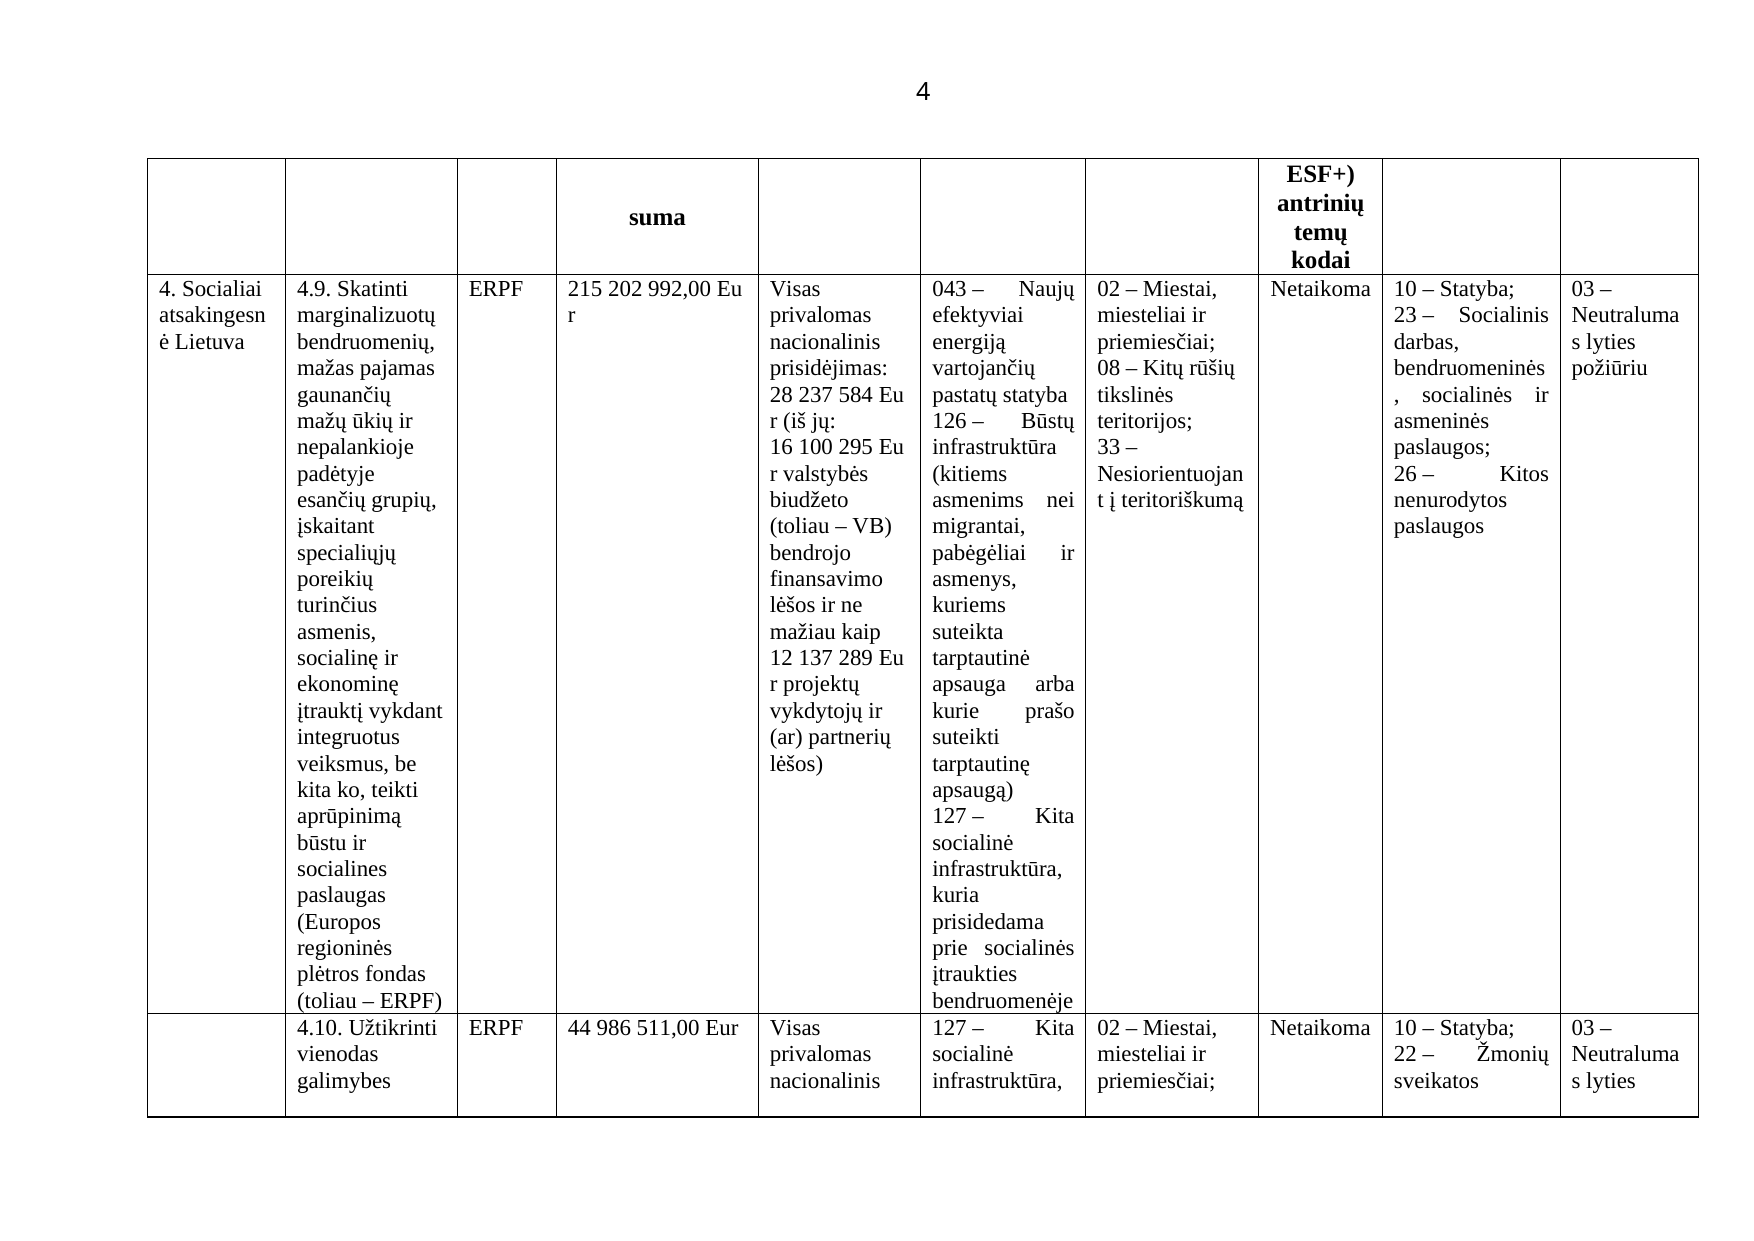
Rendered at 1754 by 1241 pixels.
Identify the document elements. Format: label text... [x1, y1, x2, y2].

table_header suma [557, 159, 758, 274]
table_cell 127 – Kita socialinė infrastruktūra, [921, 1014, 1085, 1116]
table_cell 03 – Neutralumas lyties požiūriu [1561, 275, 1698, 1013]
table_cell 10 – Statyba; 22 – Žmonių sveikatos [1383, 1014, 1560, 1116]
table_header ESF+) antrinių temų kodai [1259, 159, 1382, 274]
table_cell Visas privalomas nacionalinis prisidėjimas: 28 237 584 Eur (iš jų: 16 100 295 Eur valstybės biudžeto (toliau – VB) bendrojo finansavimo lėšos ir ne mažiau kaip 12 137 289 Eur projektų vykdytojų ir (ar) partnerių lėšos) [759, 275, 920, 1013]
table_header [921, 159, 1085, 274]
table_cell 215 202 992,00 Eur [557, 275, 758, 1013]
table_cell [148, 1014, 285, 1116]
table_cell Netaikoma [1259, 275, 1382, 1013]
table_header [458, 159, 556, 274]
table_cell 4.9. Skatinti marginalizuotų bendruomenių, mažas pajamas gaunančių mažų ūkių ir nepalankioje padėtyje esančių grupių, įskaitant specialiųjų poreikių turinčius asmenis, socialinę ir ekonominę įtrauktį vykdant integruotus veiksmus, be kita ko, teikti aprūpinimą būstu ir socialines paslaugas (Europos regioninės plėtros fondas (toliau – ERPF) [286, 275, 457, 1013]
table_header [286, 159, 457, 274]
table_header [759, 159, 920, 274]
table_cell 043 – Naujų efektyviai energiją vartojančių pastatų statyba 126 – Būstų infrastruktūra (kitiems asmenims nei migrantai, pabėgėliai ir asmenys, kuriems suteikta tarptautinė apsauga arba kurie prašo suteikti tarptautinę apsaugą) 127 – Kita socialinė infrastruktūra, kuria prisidedama prie socialinės įtraukties bendruomenėje [921, 275, 1085, 1013]
table_cell 02 – Miestai, miesteliai ir priemiesčiai; [1086, 1014, 1258, 1116]
table_header [1086, 159, 1258, 274]
table_header [148, 159, 285, 274]
table_cell ERPF [458, 1014, 556, 1116]
table_cell 03 – Neutralumas lyties [1561, 1014, 1698, 1116]
table_cell 4. Socialiai atsakingesnė Lietuva [148, 275, 285, 1013]
table_cell 4.10. Užtikrinti vienodas galimybes [286, 1014, 457, 1116]
table_cell Netaikoma [1259, 1014, 1382, 1116]
table_cell ERPF [458, 275, 556, 1013]
table_header [1561, 159, 1698, 274]
table_header [1383, 159, 1560, 274]
table_cell 02 – Miestai, miesteliai ir priemiesčiai; 08 – Kitų rūšių tikslinės teritorijos; 33 – Nesiorientuojant į teritoriškumą [1086, 275, 1258, 1013]
table_cell 44 986 511,00 Eur [557, 1014, 758, 1116]
table_cell 10 – Statyba; 23 – Socialinis darbas, bendruomeninės, socialinės ir asmeninės paslaugos; 26 – Kitos nenurodytos paslaugos [1383, 275, 1560, 1013]
table_cell Visas privalomas nacionalinis [759, 1014, 920, 1116]
